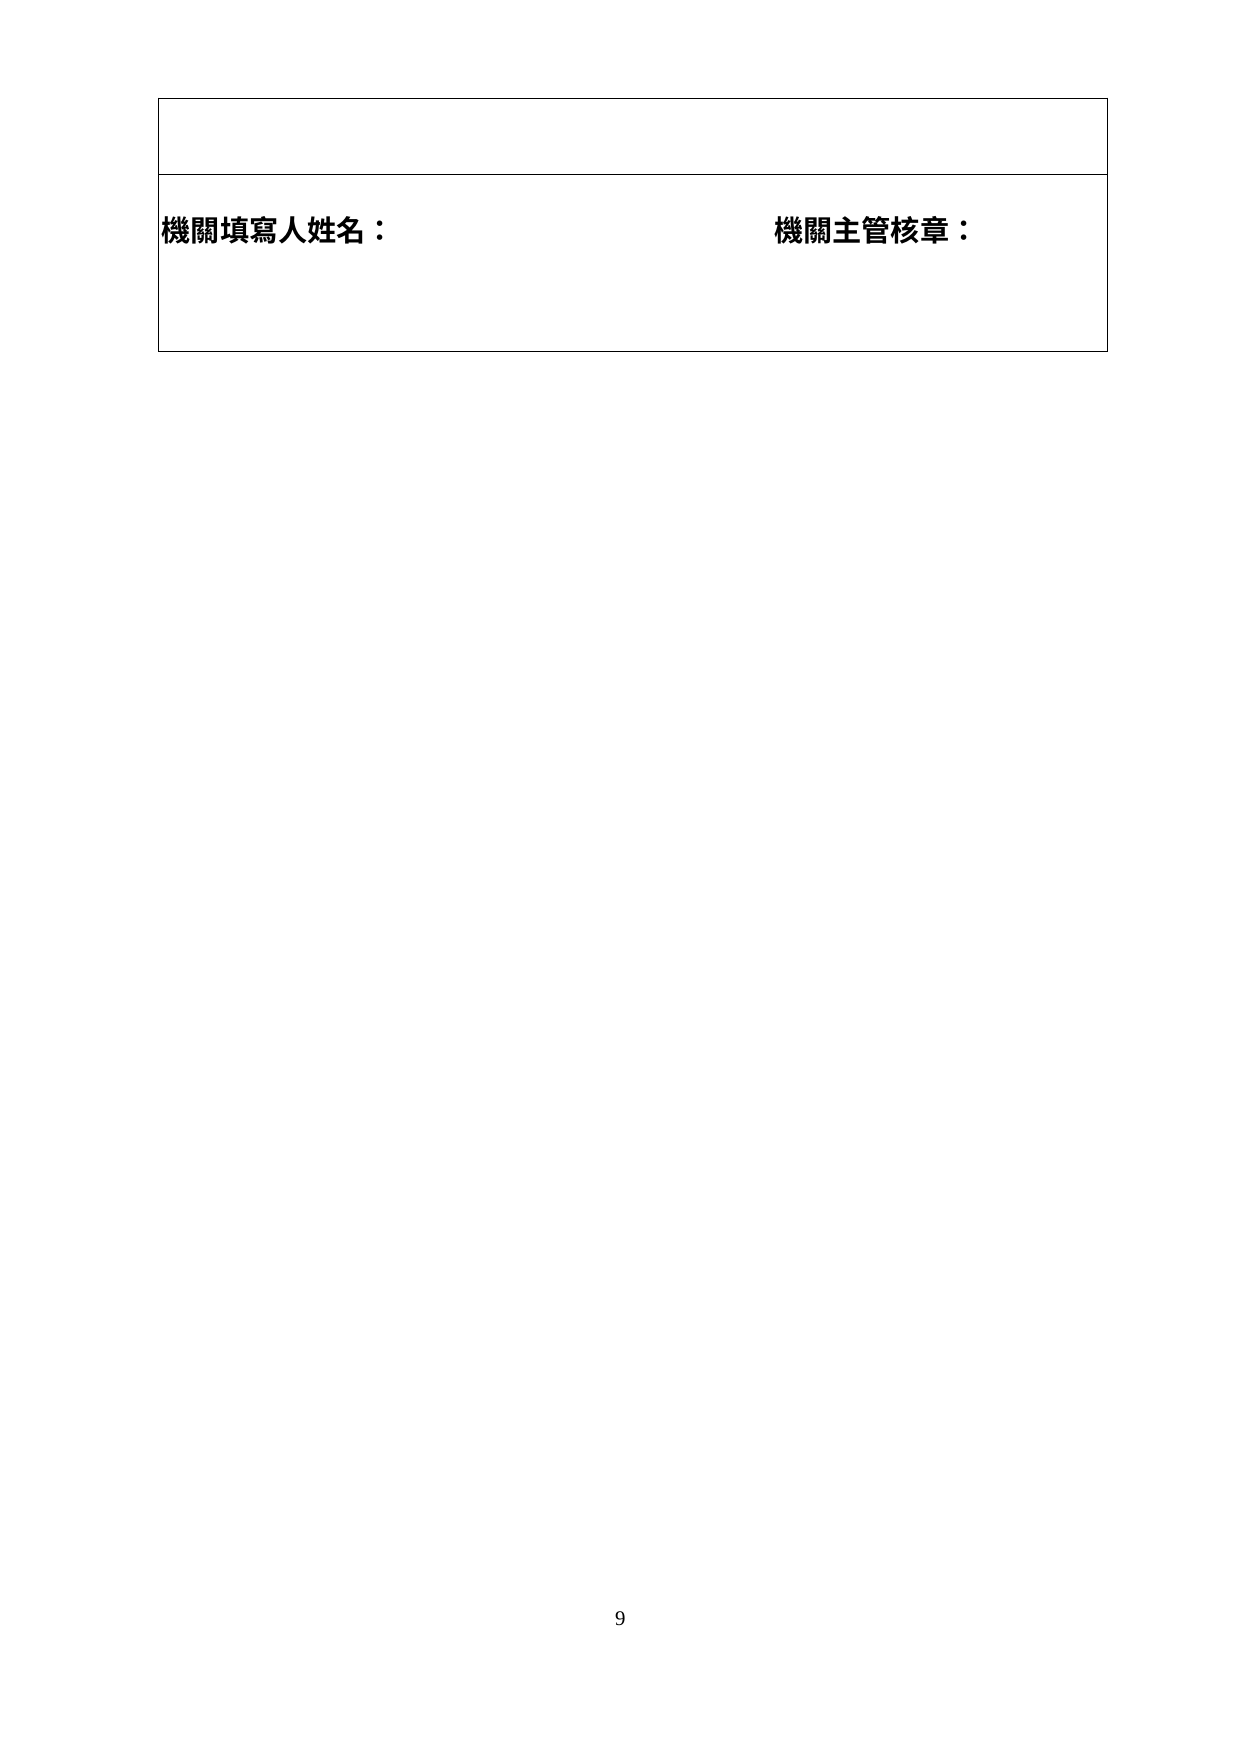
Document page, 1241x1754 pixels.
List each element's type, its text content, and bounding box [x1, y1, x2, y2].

table_cell 機關填寫人姓名： 機關主管核章： [159, 175, 1107, 351]
table_cell [159, 99, 1107, 173]
